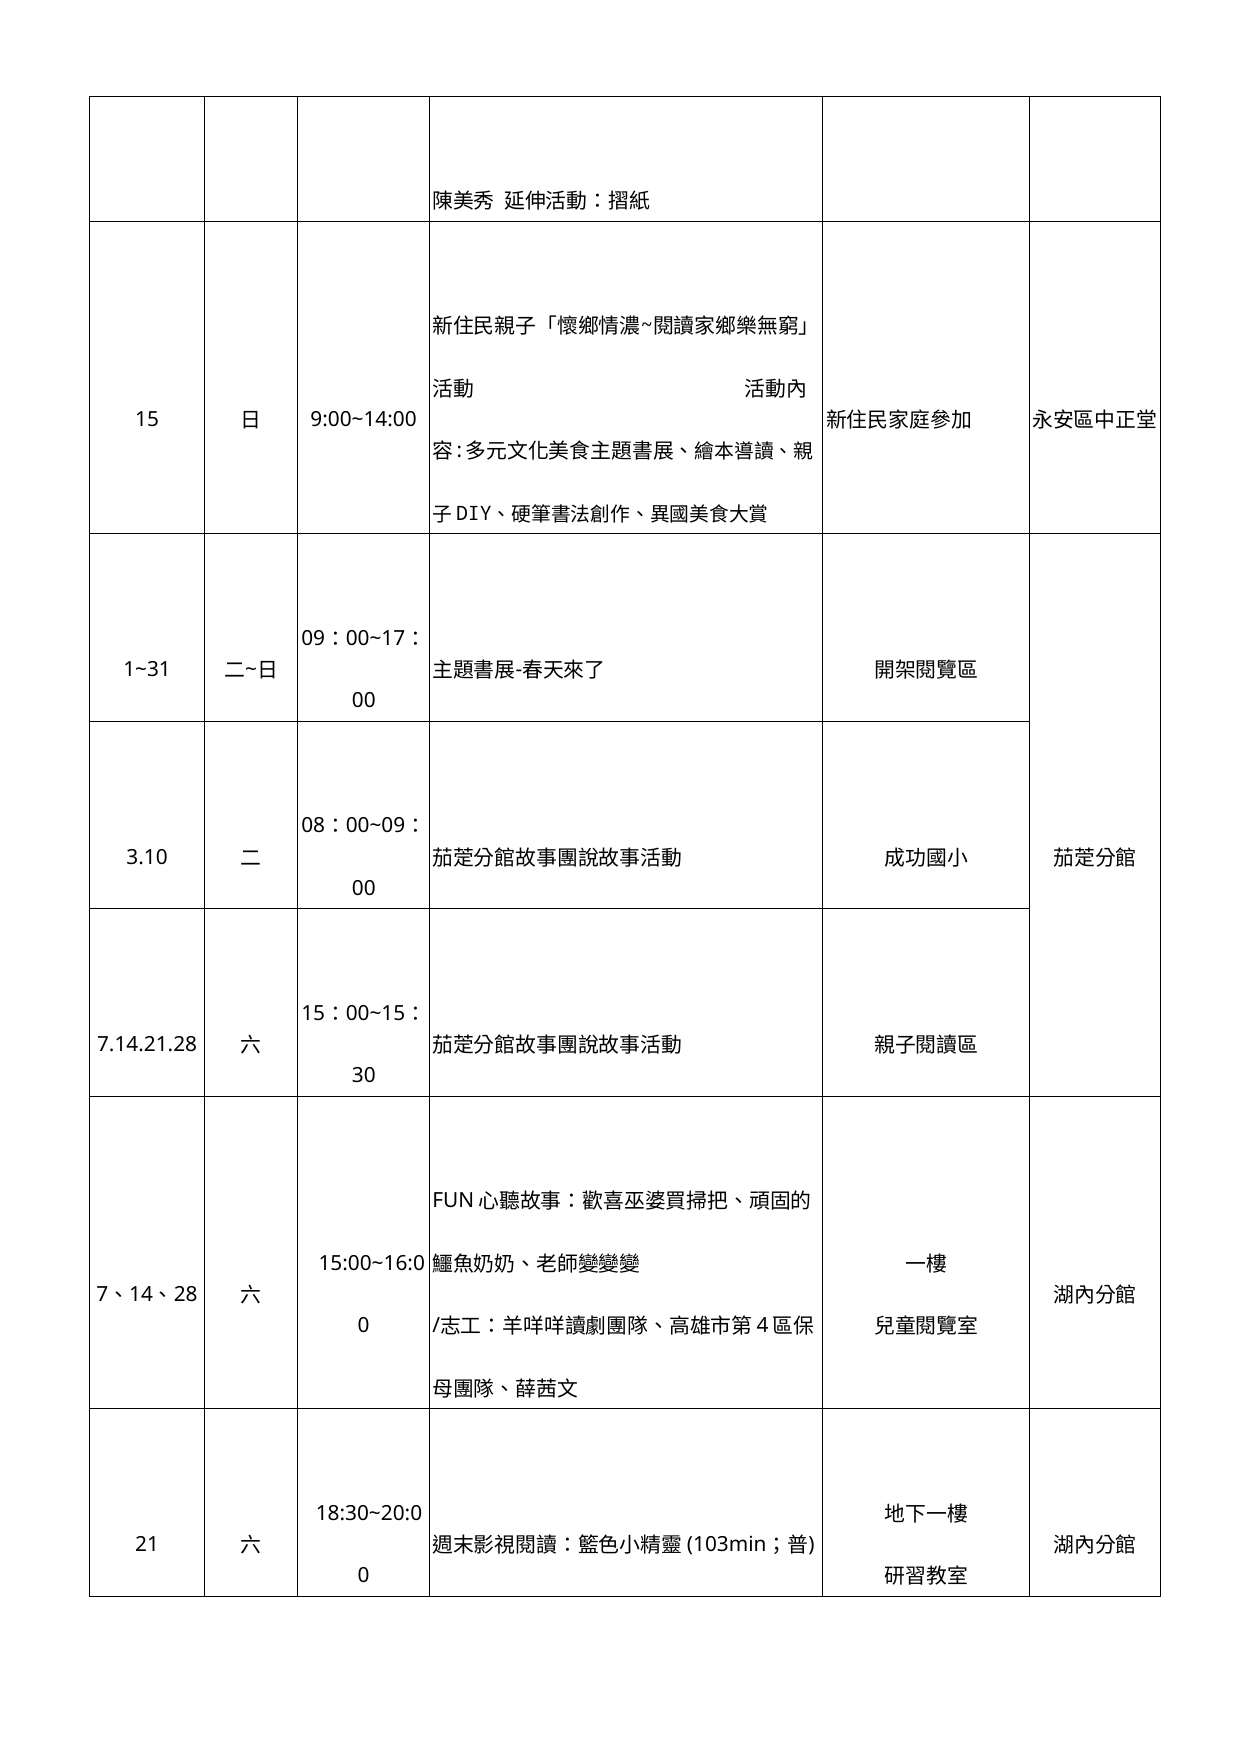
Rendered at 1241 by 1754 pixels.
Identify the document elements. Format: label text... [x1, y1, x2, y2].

table_cell [1030, 97, 1160, 221]
table_cell 21 [90, 1409, 204, 1596]
table_cell FUN心聽故事：歡喜巫婆買掃把、頑固的鱷魚奶奶、老師變變變 /志工：羊咩咩讀劇團隊、高雄市第4區保母團隊、薛茜文 [430, 1097, 822, 1408]
table_cell 週末影視閱讀：籃色小精靈 (103min；普) [430, 1409, 822, 1596]
table_cell 茄萣分館故事團說故事活動 [430, 722, 822, 908]
table_cell 永安區中正堂 [1030, 222, 1160, 533]
table_cell [205, 97, 297, 221]
table_cell 7、14、28 [90, 1097, 204, 1408]
table_cell 3.10 [90, 722, 204, 908]
table_cell 一樓 兒童閱覽室 [823, 1097, 1029, 1408]
table_cell 二 [205, 722, 297, 908]
table_cell 湖內分館 [1030, 1409, 1160, 1596]
table_cell 18:30~20:00 [298, 1409, 429, 1596]
table_cell 新住民家庭參加 [823, 222, 1029, 533]
table_cell 15 [90, 222, 204, 533]
table_cell 09：00~17：00 [298, 534, 429, 721]
table_cell 茄萣分館故事團說故事活動 [430, 909, 822, 1096]
table_cell 15：00~15：30 [298, 909, 429, 1096]
table_cell 二~日 [205, 534, 297, 721]
table_cell 7.14.21.28 [90, 909, 204, 1096]
table_cell [298, 97, 429, 221]
table_cell 陳美秀 延伸活動：摺紙 [430, 97, 822, 221]
table_cell 地下一樓 研習教室 [823, 1409, 1029, 1596]
table_cell 六 [205, 1409, 297, 1596]
table_cell 六 [205, 909, 297, 1096]
table_cell [90, 97, 204, 221]
table_cell 日 [205, 222, 297, 533]
table_cell 新住民親子「懷鄉情濃~閱讀家鄉樂無窮」活動 活動內容:多元文化美食主題書展、繪本噵讀、親子DIY、硬筆書法創作、異國美食大賞 [430, 222, 822, 533]
table_cell 茄萣分館 [1030, 534, 1160, 1096]
table_cell 親子閱讀區 [823, 909, 1029, 1096]
table_cell 9:00~14:00 [298, 222, 429, 533]
table_cell 08：00~09：00 [298, 722, 429, 908]
table_cell [823, 97, 1029, 221]
table_cell 湖內分館 [1030, 1097, 1160, 1408]
table_cell 主題書展-春天來了 [430, 534, 822, 721]
table_cell 成功國小 [823, 722, 1029, 908]
table_cell 1~31 [90, 534, 204, 721]
table_cell 六 [205, 1097, 297, 1408]
table_cell 15:00~16:00 [298, 1097, 429, 1408]
table_cell 開架閱覽區 [823, 534, 1029, 721]
